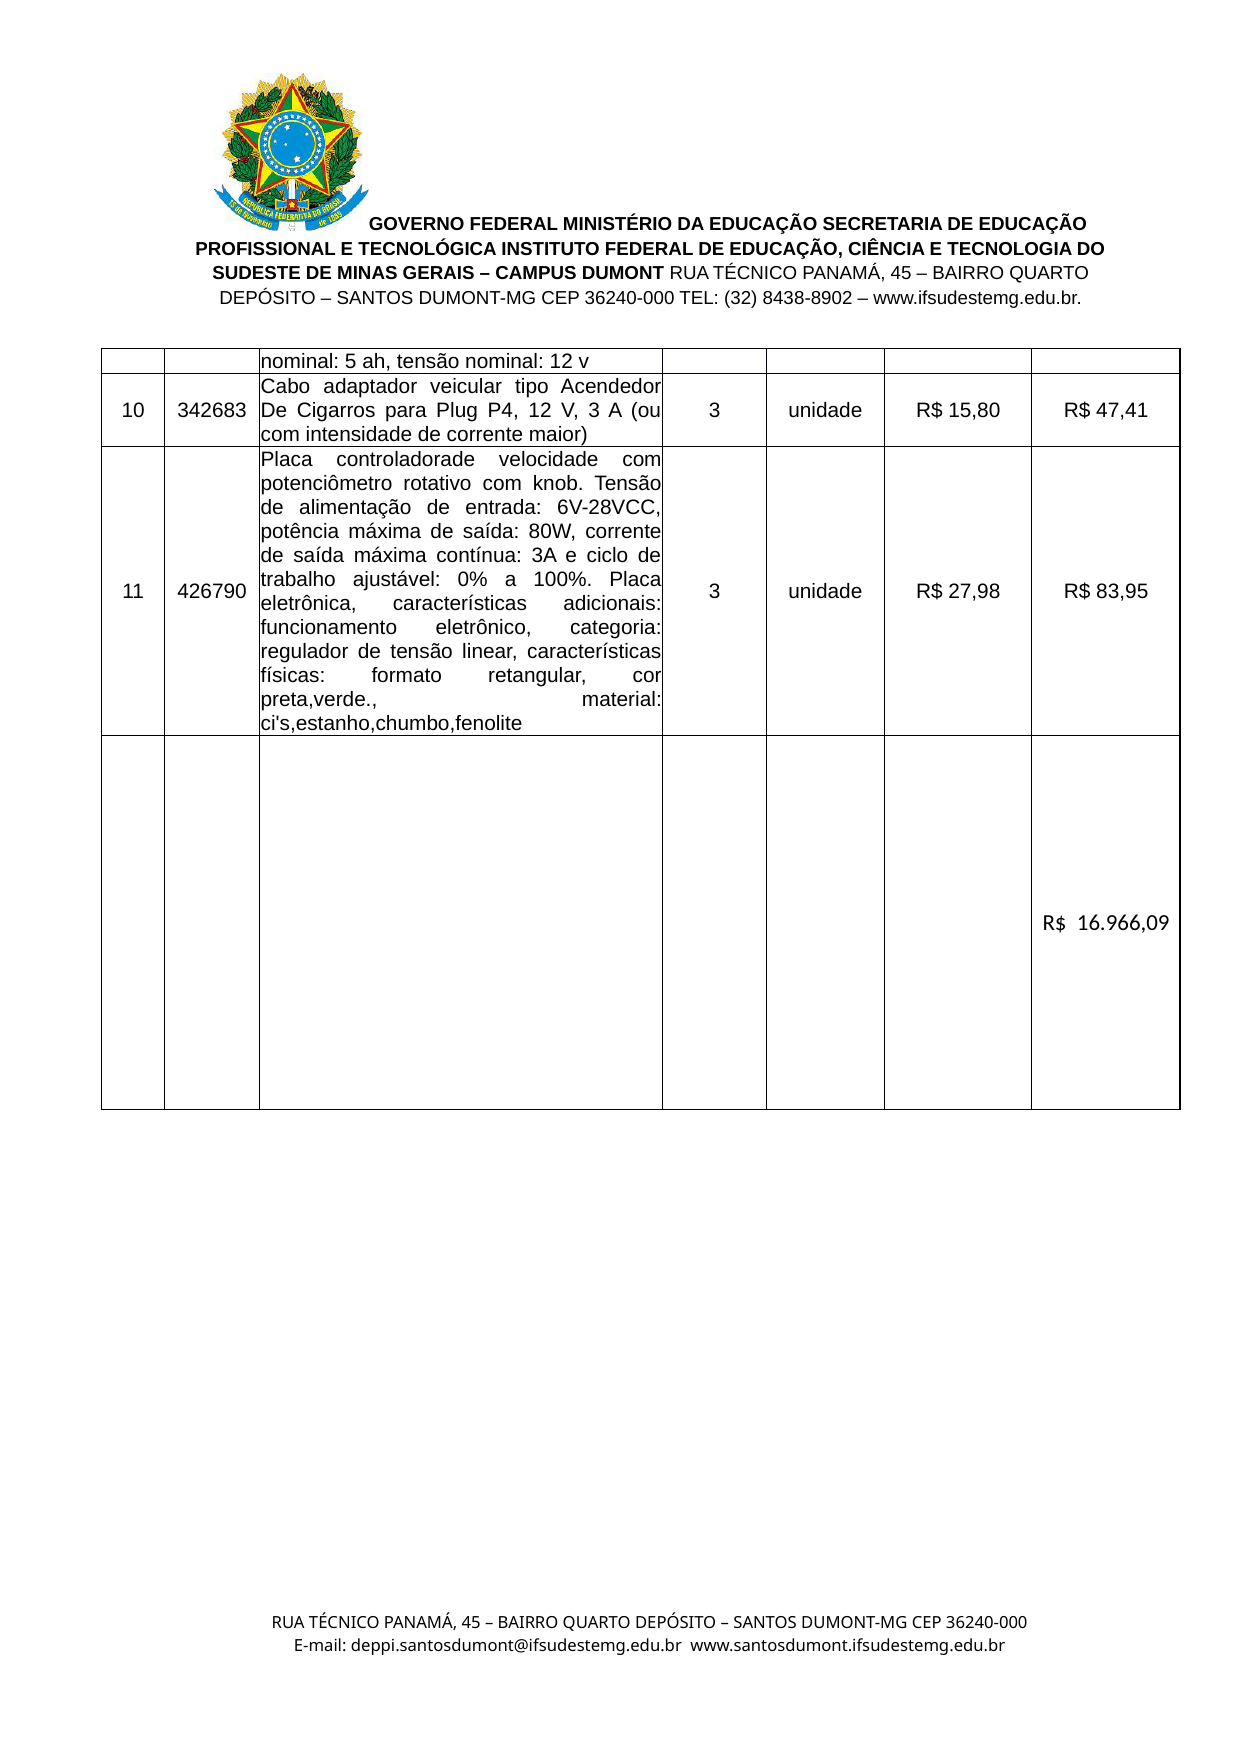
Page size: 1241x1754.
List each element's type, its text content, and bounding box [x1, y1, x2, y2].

table_cell R$ 16.966,09 [1032, 736, 1179, 1108]
table_cell 3 [663, 374, 766, 446]
table_cell nominal: 5 ah, tensão nominal: 12 v [260, 349, 662, 373]
table_cell [663, 349, 766, 373]
table_cell [767, 736, 884, 1108]
table_cell [885, 349, 1031, 373]
table_cell [885, 736, 1031, 1108]
table_cell [102, 736, 164, 1108]
table_cell R$ 27,98 [885, 447, 1031, 734]
table_cell unidade [767, 374, 884, 446]
table_cell 342683 [165, 374, 259, 446]
table_cell R$ 83,95 [1032, 447, 1179, 734]
table_cell [165, 736, 259, 1108]
table_cell 11 [102, 447, 164, 734]
table_cell 426790 [165, 447, 259, 734]
table_cell 10 [102, 374, 164, 446]
table_cell R$ 47,41 [1032, 374, 1179, 446]
table_cell 3 [663, 447, 766, 734]
table_cell [165, 349, 259, 373]
table_cell Cabo adaptador veicular tipo Acendedor De Cigarros para Plug P4, 12 V, 3 A (ou com intensidade de corrente maior) [260, 374, 662, 446]
table_cell R$ 15,80 [885, 374, 1031, 446]
table_cell unidade [767, 447, 884, 734]
table_cell [663, 736, 766, 1108]
table_cell [102, 349, 164, 373]
table_cell [767, 349, 884, 373]
table_cell Placa controladorade velocidade com potenciômetro rotativo com knob. Tensão de alimentação de entrada: 6V-28VCC, potência máxima de saída: 80W, corrente de saída máxima contínua: 3A e ciclo de trabalho ajustável: 0% a 100%. Placa eletrônica, características adicionais: funcionamento eletrônico, categoria: regulador de tensão linear, características físicas: formato retangular, cor preta,verde., material: ci's,estanho,chumbo,fenolite [260, 447, 662, 734]
table_cell [1032, 349, 1179, 373]
table_cell [260, 736, 662, 1108]
